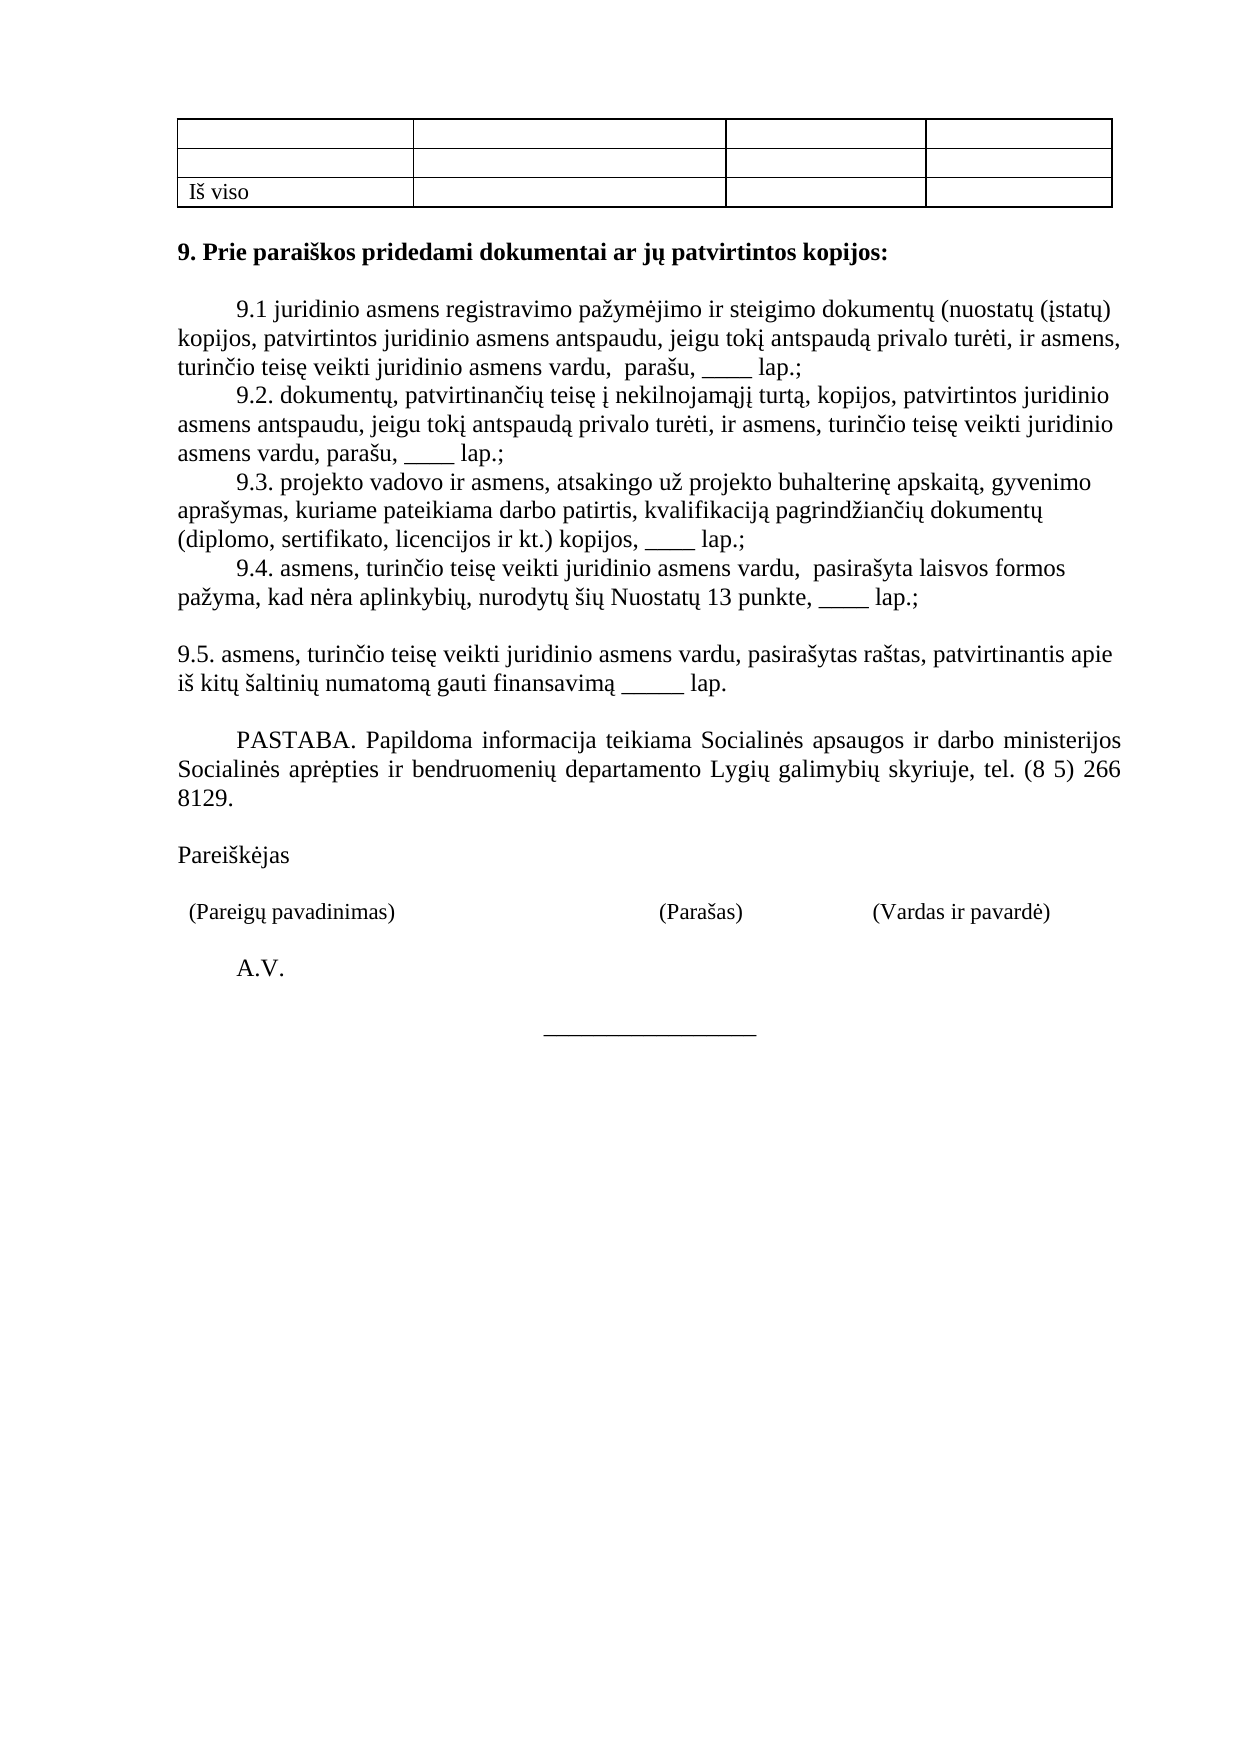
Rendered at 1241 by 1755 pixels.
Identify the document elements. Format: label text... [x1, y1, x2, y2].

table_cell [414, 120, 725, 147]
table_cell [414, 178, 725, 206]
table_cell [927, 120, 1111, 147]
table_cell Iš viso [178, 178, 413, 206]
text 9. Prie paraiškos pridedami dokumentai ar jų patvirtintos kopijos: [177, 237, 1122, 265]
table_header (Vardas ir pavardė) [801, 898, 1122, 924]
text 9.4. asmens, turinčio teisę veikti juridinio asmens vardu, pasirašyta laisvos formos pažyma, kad nėra aplinkybių, nurodytų šių Nuostatų 13 punkte, ____ lap.; [177, 553, 1122, 610]
table_cell [727, 120, 925, 147]
text 9.2. dokumentų, patvirtinančių teisę į nekilnojamąjį turtą, kopijos, patvirtintos juridinio asmens antspaudu, jeigu tokį antspaudą privalo turėti, ir asmens, turinčio teisę veikti juridinio asmens vardu, parašu, ____ lap.; [177, 380, 1122, 467]
text 9.3. projekto vadovo ir asmens, atsakingo už projekto buhalterinę apskaitą, gyvenimo aprašymas, kuriame pateikiama darbo patirtis, kvalifikaciją pagrindžiančių dokumentų (diplomo, sertifikato, licencijos ir kt.) kopijos, ____ lap.; [177, 467, 1122, 553]
table_cell [927, 178, 1111, 206]
table_header (Parašas) [601, 898, 801, 924]
table_cell [414, 149, 725, 177]
text A.V. [177, 953, 1122, 982]
table_cell [727, 149, 925, 177]
table_cell [727, 178, 925, 206]
text 9.1 juridinio asmens registravimo pažymėjimo ir steigimo dokumentų (nuostatų (įstatų) kopijos, patvirtintos juridinio asmens antspaudu, jeigu tokį antspaudą privalo turėti, ir asmens, turinčio teisę veikti juridinio asmens vardu, parašu, ____ lap.; [177, 294, 1122, 380]
text Pareiškėjas [177, 840, 1122, 869]
table_cell [178, 120, 413, 147]
table_cell [927, 149, 1111, 177]
text PASTABA. Papildoma informacija teikiama Socialinės apsaugos ir darbo ministerijos Socialinės aprėpties ir bendruomenių departamento Lygių galimybių skyriuje, tel. (8 5) 266 8129. [177, 725, 1122, 812]
text _________________ [177, 1010, 1122, 1039]
table_header (Pareigų pavadinimas) [177, 898, 601, 924]
text 9.5. asmens, turinčio teisę veikti juridinio asmens vardu, pasirašytas raštas, patvirtinantis apie iš kitų šaltinių numatomą gauti finansavimą _____ lap. [177, 639, 1122, 697]
table_cell [178, 149, 413, 177]
